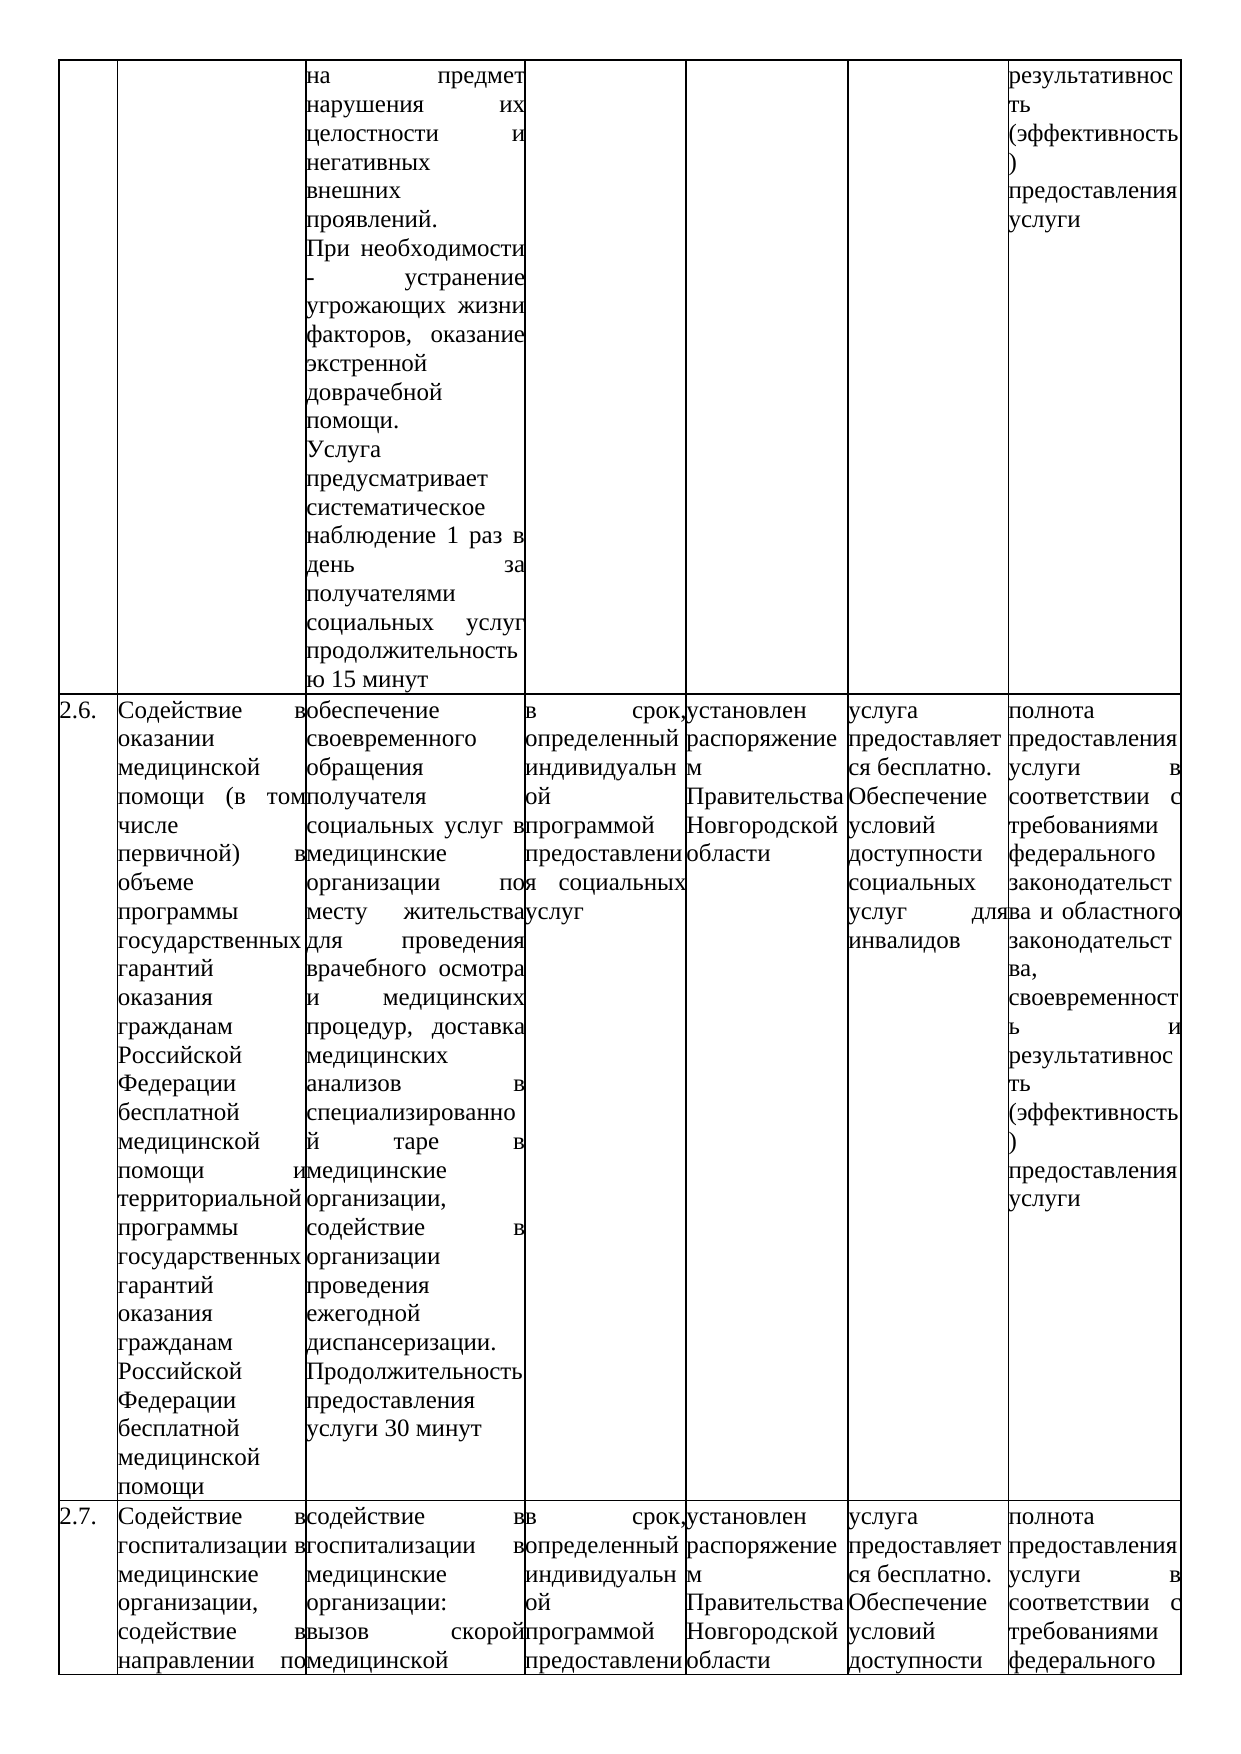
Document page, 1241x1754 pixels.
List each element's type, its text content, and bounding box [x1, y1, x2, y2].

table_cell 2.6. [60, 695, 117, 1500]
table_cell [687, 61, 847, 693]
table_cell Содействие в оказании медицинской помощи (в том числе первичной) в объеме программы государственных гарантий оказания гражданам Российской Федерации бесплатной медицинской помощи и территориальной программы государственных гарантий оказания гражданам Российской Федерации бесплатной медицинской помощи [118, 695, 305, 1500]
table_cell услуга предоставляется бесплатно. Обеспечение условий доступности социальных услуг для инвалидов [849, 695, 1008, 1500]
table_cell [849, 61, 1008, 693]
table_cell 2.7. [60, 1501, 117, 1674]
table_cell в срок, определенный индивидуальной программой предоставлени [526, 1501, 685, 1674]
table_cell [526, 61, 685, 693]
table_cell [60, 61, 117, 693]
table_cell на предмет нарушения их целостности и негативных внешних проявлений. При необходимости - устранение угрожающих жизни факторов, оказание экстренной доврачебной помощи. Услуга предусматривает систематическое наблюдение 1 раз в день за получателями социальных услуг продолжительностью 15 минут [307, 61, 524, 693]
table_cell в срок, определенный индивидуальной программой предоставления социальных услуг [526, 695, 685, 1500]
table_cell установлен распоряжением Правительства Новгородской области [687, 695, 847, 1500]
table_cell содействие в госпитализации в медицинские организации: вызов скорой медицинской [307, 1501, 524, 1674]
table_cell полнота предоставления услуги в соответствии с требованиями федерального [1009, 1501, 1180, 1674]
table_cell [118, 61, 305, 693]
table_cell установлен распоряжением Правительства Новгородской области [687, 1501, 847, 1674]
table_cell услуга предоставляется бесплатно. Обеспечение условий доступности [849, 1501, 1008, 1674]
table_cell обеспечение своевременного обращения получателя социальных услуг в медицинские организации по месту жительства для проведения врачебного осмотра и медицинских процедур, доставка медицинских анализов в специализированной таре в медицинские организации, содействие в организации проведения ежегодной диспансеризации. Продолжительность предоставления услуги 30 минут [307, 695, 524, 1500]
table_cell результативность (эффективность) предоставления услуги [1009, 61, 1180, 693]
table_cell Содействие в госпитализации в медицинские организации, содействие в направлении по [118, 1501, 305, 1674]
table_cell полнота предоставления услуги в соответствии с требованиями федерального законодательства и областного законодательства, своевременность и результативность (эффективность) предоставления услуги [1009, 695, 1180, 1500]
